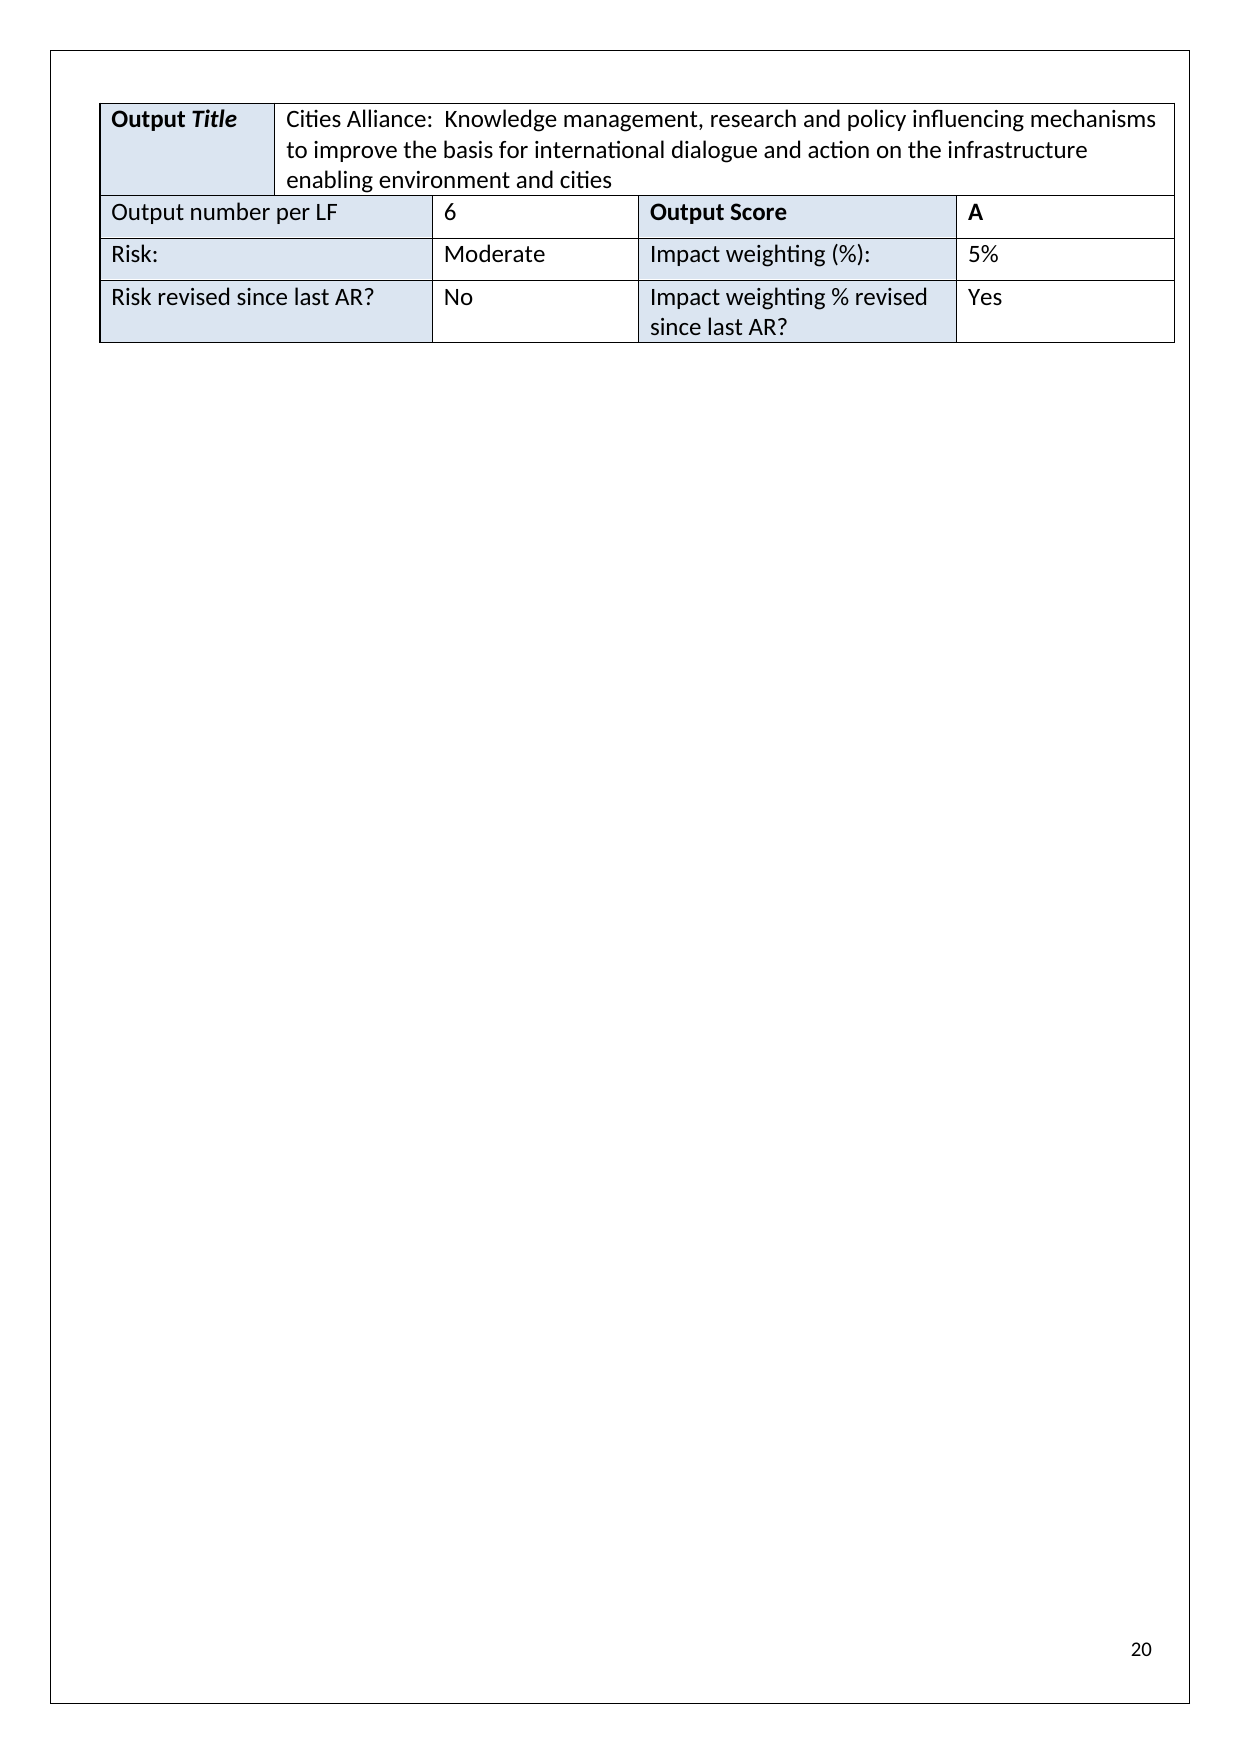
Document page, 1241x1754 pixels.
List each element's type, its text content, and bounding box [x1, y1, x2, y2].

table_cell Risk: [101, 239, 432, 279]
table_cell Output number per LF [101, 196, 432, 237]
table_cell Impact weighting % revised since last AR? [639, 281, 956, 342]
table_cell Impact weighting (%): [639, 239, 956, 279]
table_cell A [957, 196, 1174, 237]
table_cell Output Score [639, 196, 956, 237]
table_cell Moderate [433, 239, 638, 279]
table_cell Risk revised since last AR? [101, 281, 432, 342]
table_header Cities Alliance: Knowledge management, research and policy influencing mechanisms to improve the basis for international dialogue and action on the infrastructure enabling environment and cities [275, 104, 1174, 195]
table_header Output Title [101, 104, 274, 195]
table_cell 6 [433, 196, 638, 237]
table_cell No [433, 281, 638, 342]
table_cell Yes [957, 281, 1174, 342]
table_cell 5% [957, 239, 1174, 279]
